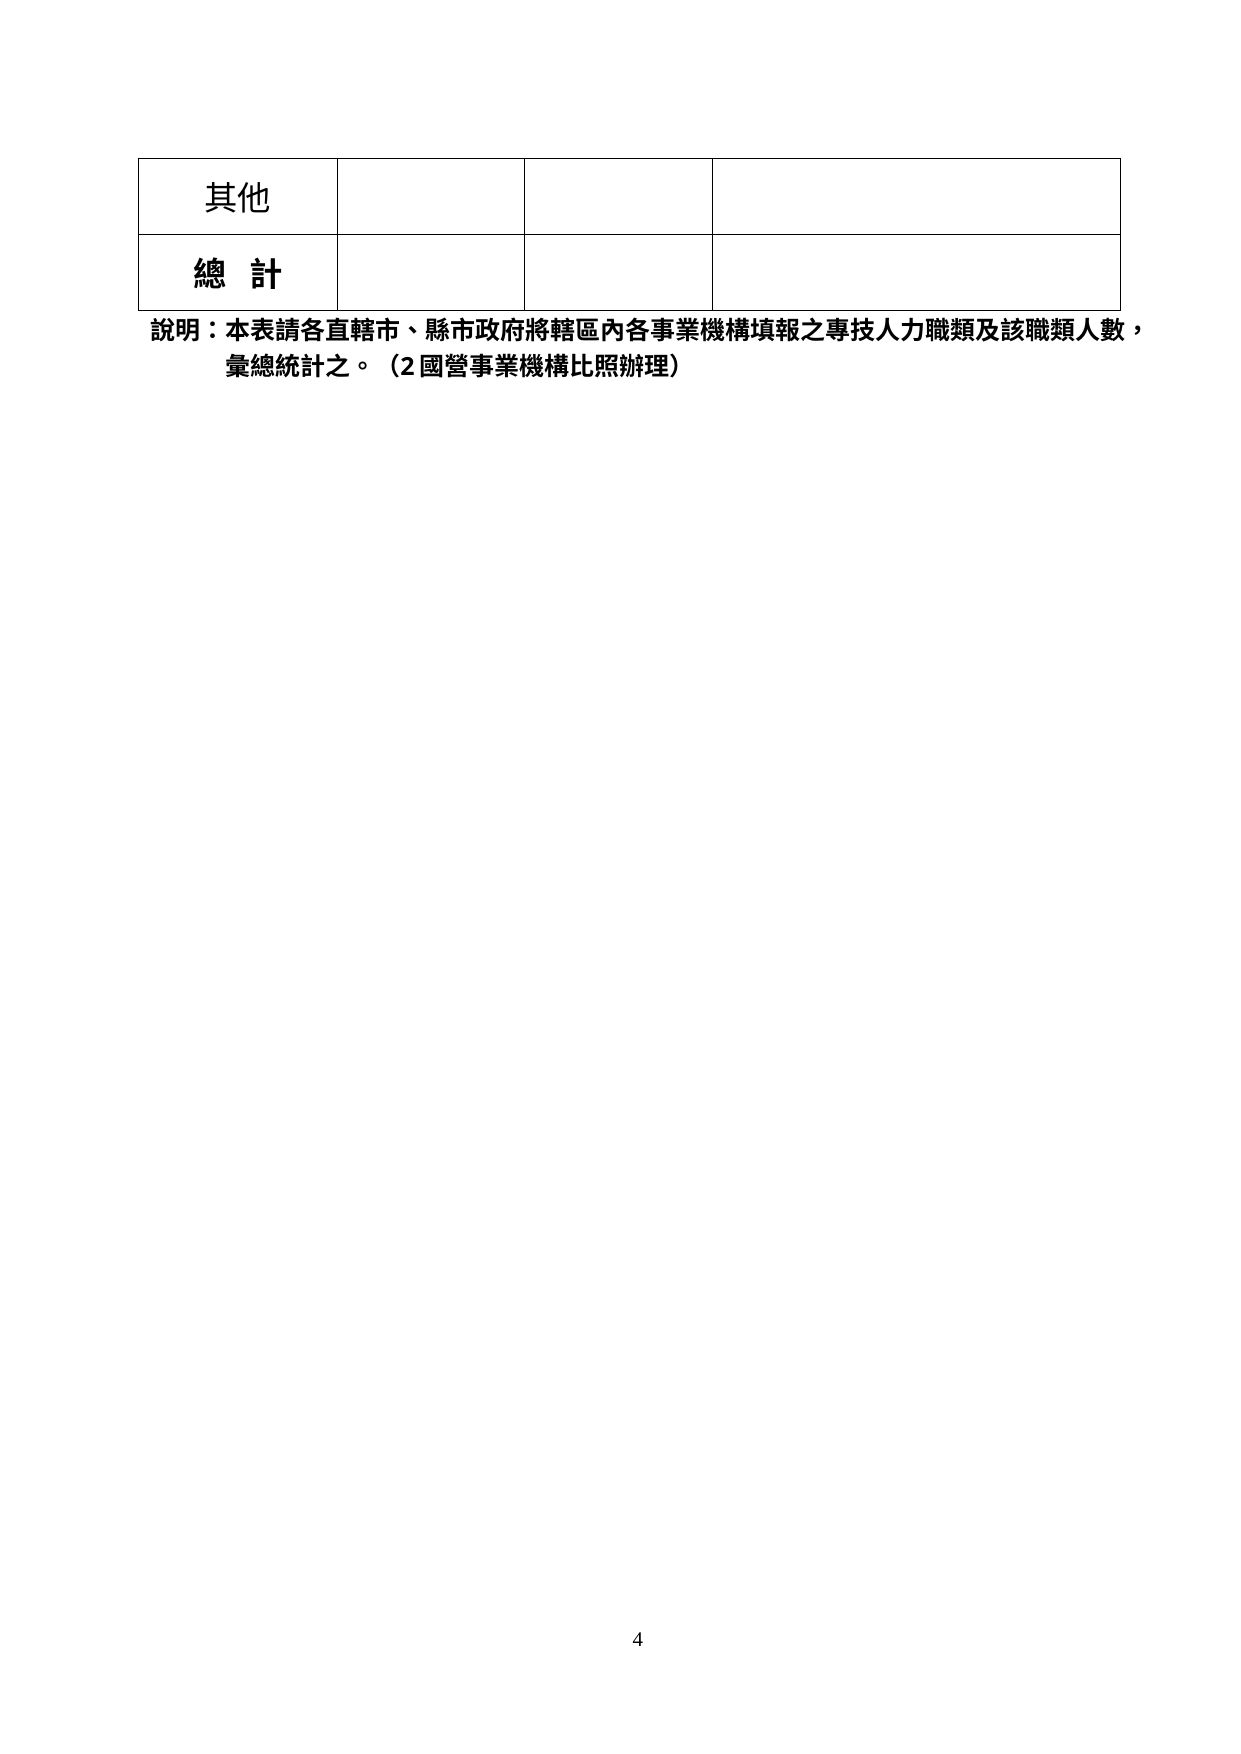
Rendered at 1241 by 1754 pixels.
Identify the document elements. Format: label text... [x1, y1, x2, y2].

table_cell [338, 235, 524, 309]
table_cell [525, 235, 712, 309]
table_cell [713, 159, 1120, 233]
table_cell 其他 [139, 159, 337, 233]
table_cell [525, 159, 712, 233]
table_cell 總 計 [139, 235, 337, 309]
table_cell [338, 159, 524, 233]
table_cell [713, 235, 1120, 309]
text 說明：本表請各直轄市、縣市政府將轄區內各事業機構填報之專技人力職類及該職類人數，彙總統計之。（2國營事業機構比照辦理） [150, 311, 1125, 383]
